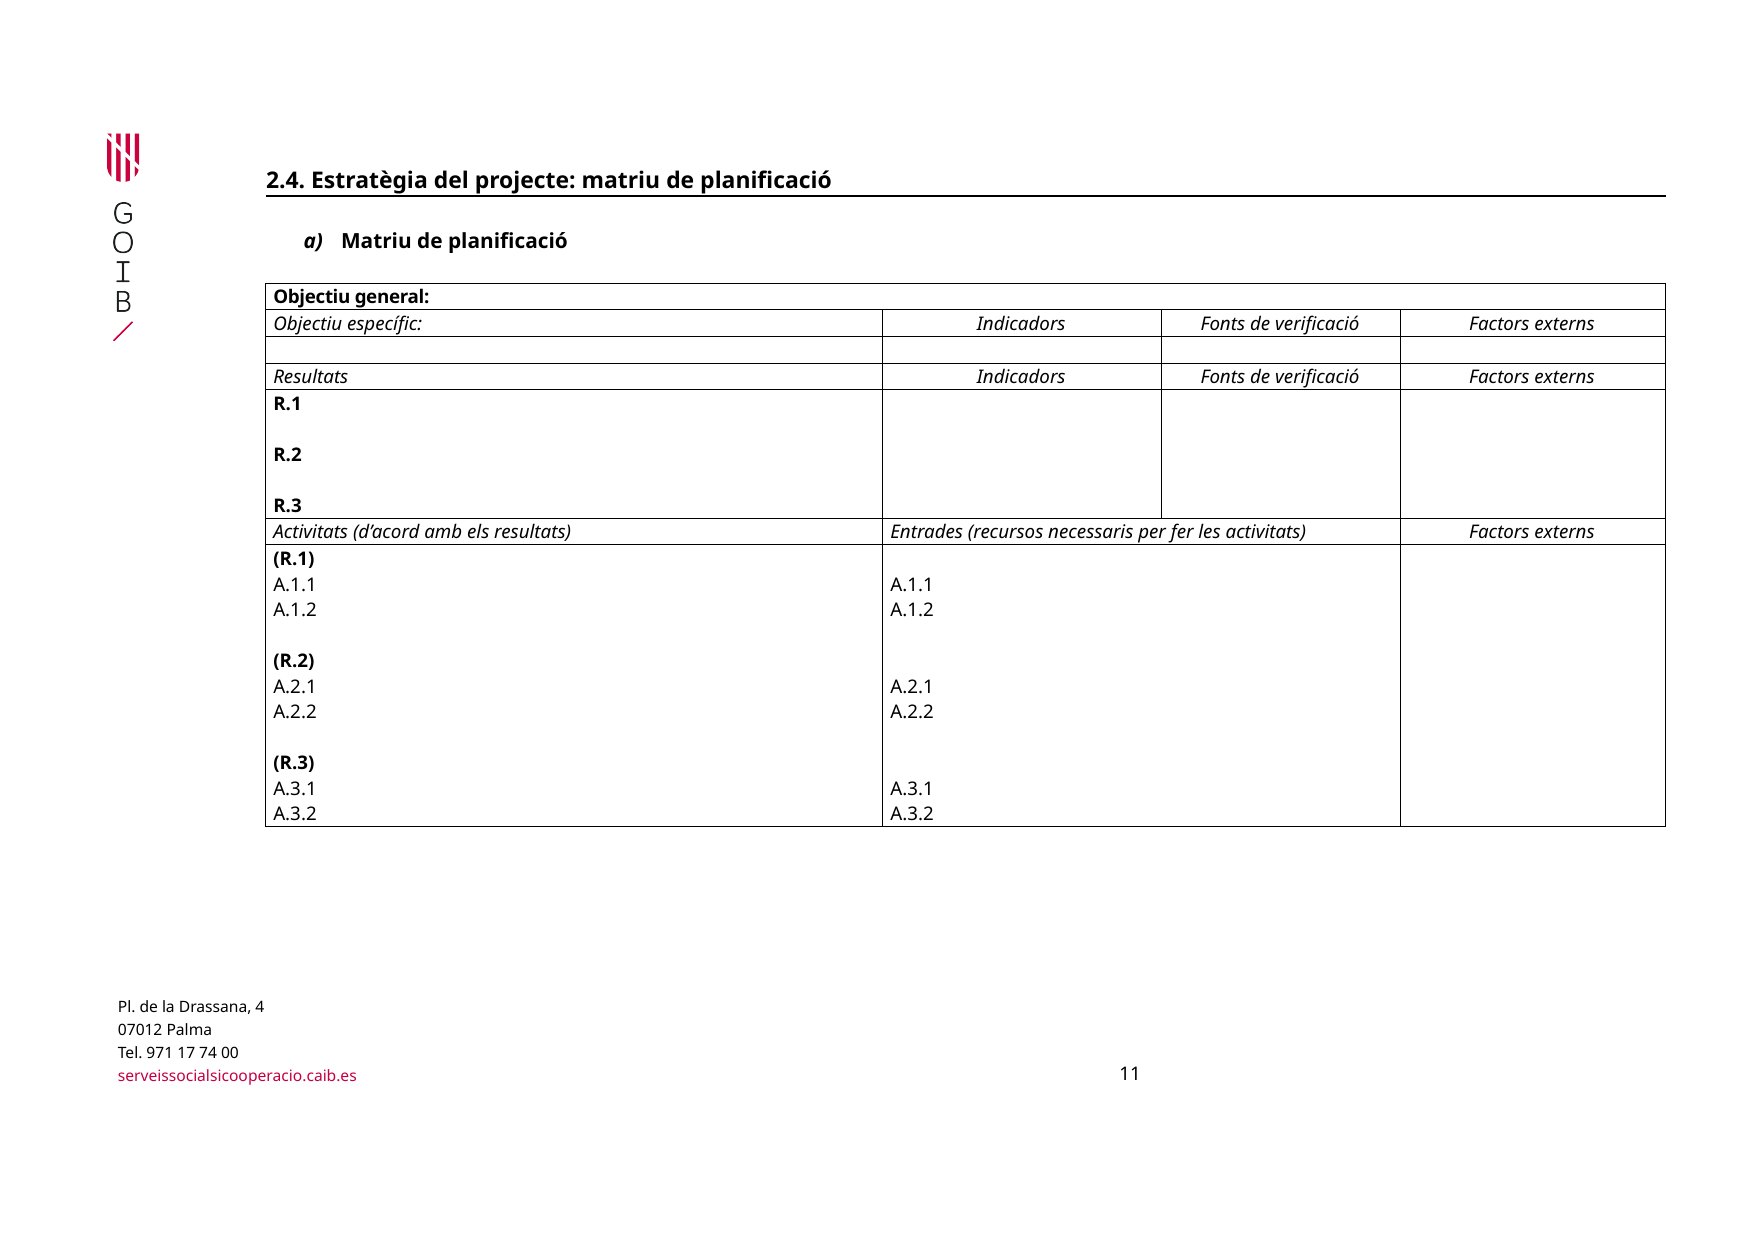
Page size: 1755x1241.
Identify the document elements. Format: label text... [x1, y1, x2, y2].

text 2.4. Estratègia del projecte: matriu de planificació [266, 164, 1666, 195]
table_cell Resultats [266, 364, 882, 389]
table_cell Activitats (d’acord amb els resultats) [266, 519, 882, 544]
table_cell [1401, 390, 1665, 518]
table_cell Fonts de verificació [1162, 310, 1400, 336]
table_cell [883, 390, 1161, 518]
table_cell Objectiu específic: [266, 310, 882, 336]
table_cell [1401, 337, 1665, 362]
table_cell Entrades (recursos necessaris per fer les activitats) [883, 519, 1400, 544]
table_cell [1162, 337, 1400, 362]
table_cell Factors externs [1401, 364, 1665, 389]
table_cell Fonts de verificació [1162, 364, 1400, 389]
table_cell Factors externs [1401, 310, 1665, 336]
table_cell (R.1) A.1.1 A.1.2 (R.2) A.2.1 A.2.2 (R.3) A.3.1 A.3.2 [266, 545, 882, 826]
list Matriu de planificació [303, 226, 1666, 254]
table_cell A.1.1 A.1.2 A.2.1 A.2.2 A.3.1 A.3.2 [883, 545, 1400, 826]
table_cell Indicadors [883, 364, 1161, 389]
table_header Objectiu general: [266, 284, 1665, 309]
table_cell [1162, 390, 1400, 518]
table_cell Factors externs [1401, 519, 1665, 544]
table_cell R.1 R.2 R.3 [266, 390, 882, 518]
table_cell Indicadors [883, 310, 1161, 336]
table_cell [883, 337, 1161, 362]
table_cell [266, 337, 882, 362]
table_cell [1401, 545, 1665, 826]
